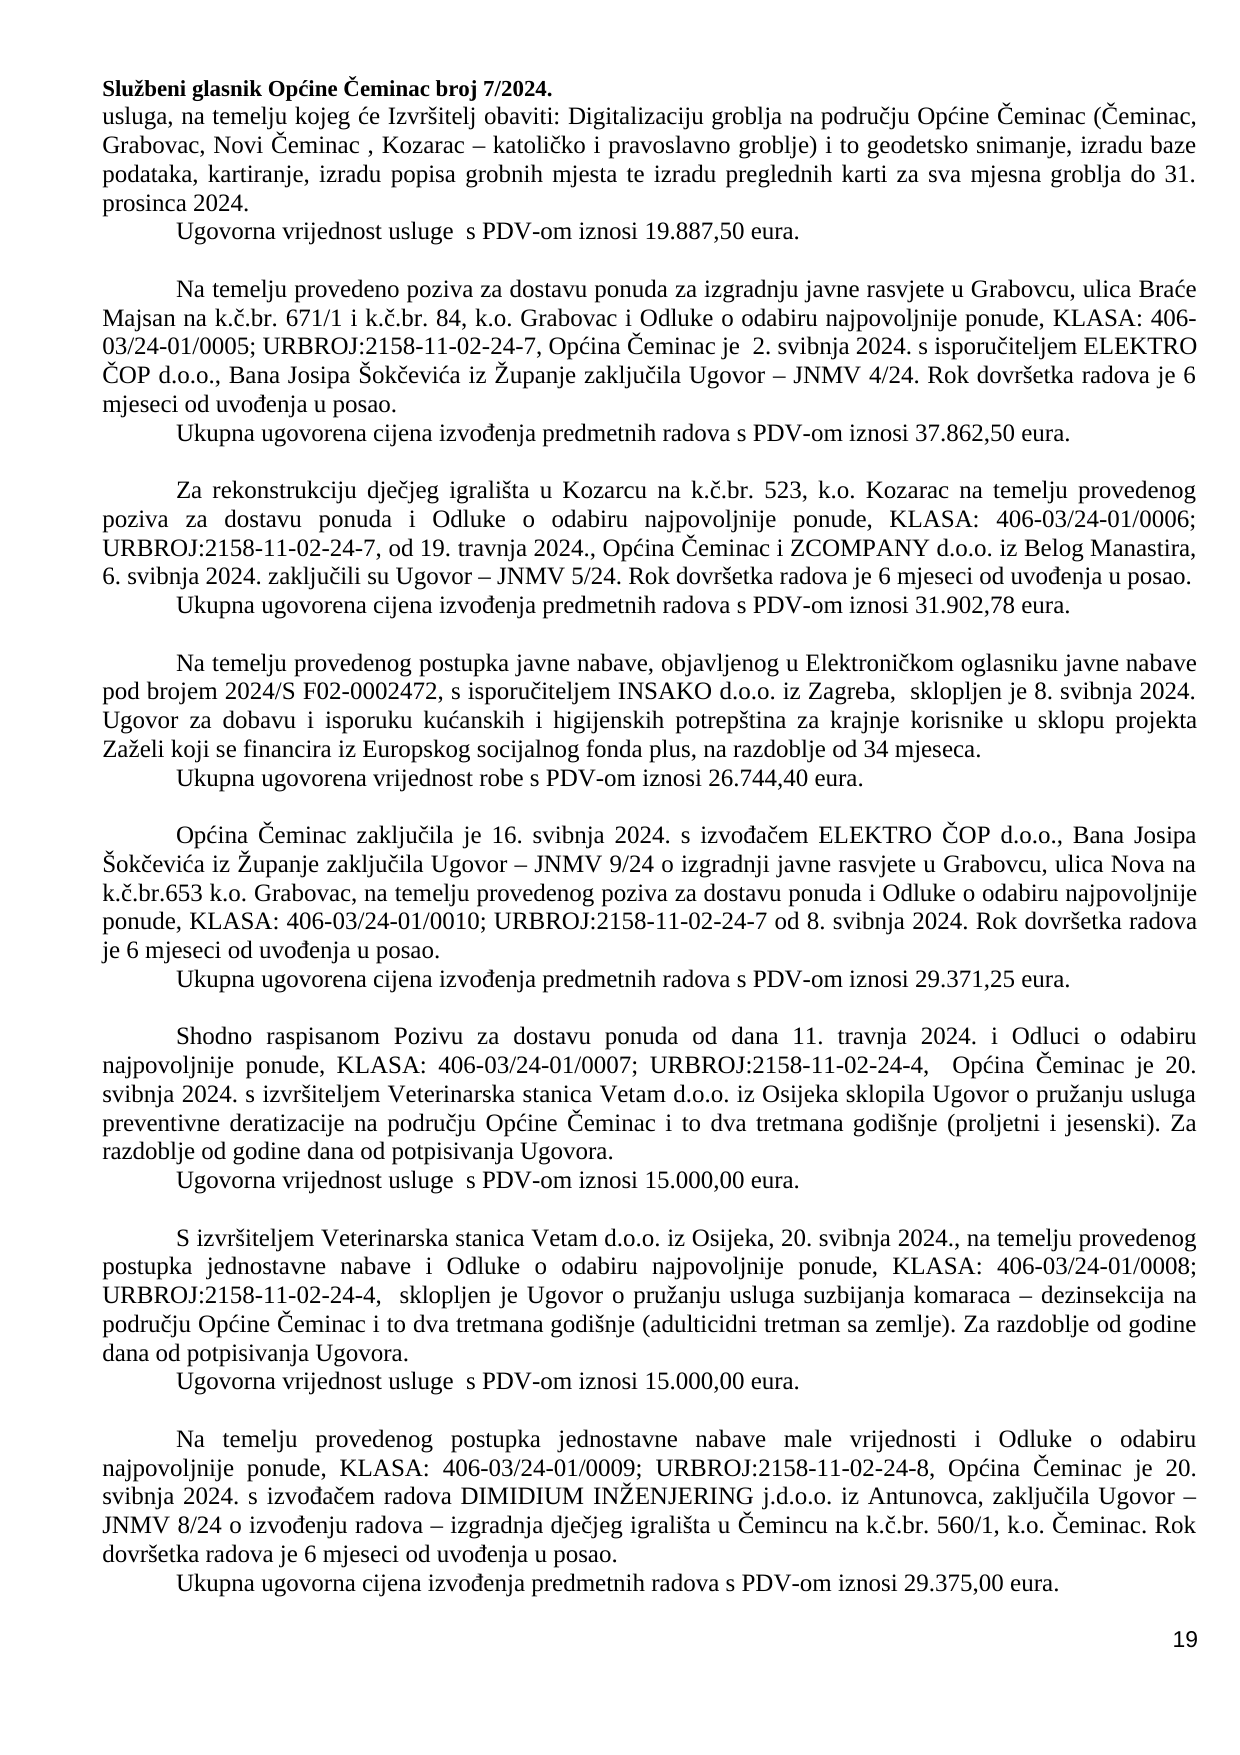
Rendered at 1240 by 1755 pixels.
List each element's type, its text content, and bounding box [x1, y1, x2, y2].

text Ukupna ugovorna cijena izvođenja predmetnih radova s PDV-om iznosi 29.375,00 eura. [102, 1568, 1198, 1596]
text Ugovorna vrijednost usluge s PDV-om iznosi 15.000,00 eura. [102, 1366, 1198, 1395]
text Na temelju provedeno poziva za dostavu ponuda za izgradnju javne rasvjete u Grabovcu, ulica Braće Majsan na k.č.br. 671/1 i k.č.br. 84, k.o. Grabovac i Odluke o odabiru najpovoljnije ponude, KLASA: 406-03/24-01/0005; URBROJ:2158-11-02-24-7, Općina Čeminac je 2. svibnja 2024. s isporučiteljem ELEKTRO ČOP d.o.o., Bana Josipa Šokčevića iz Županje zaključila Ugovor – JNMV 4/24. Rok dovršetka radova je 6 mjeseci od uvođenja u posao. [102, 274, 1198, 418]
text S izvršiteljem Veterinarska stanica Vetam d.o.o. iz Osijeka, 20. svibnja 2024., na temelju provedenog postupka jednostavne nabave i Odluke o odabiru najpovoljnije ponude, KLASA: 406-03/24-01/0008; URBROJ:2158-11-02-24-4, sklopljen je Ugovor o pružanju usluga suzbijanja komaraca – dezinsekcija na području Općine Čeminac i to dva tretmana godišnje (adulticidni tretman sa zemlje). Za razdoblje od godine dana od potpisivanja Ugovora. [102, 1223, 1198, 1366]
text usluga, na temelju kojeg će Izvršitelj obaviti: Digitalizaciju groblja na području Općine Čeminac (Čeminac, Grabovac, Novi Čeminac , Kozarac – katoličko i pravoslavno groblje) i to geodetsko snimanje, izradu baze podataka, kartiranje, izradu popisa grobnih mjesta te izradu preglednih karti za sva mjesna groblja do 31. prosinca 2024. [102, 101, 1198, 216]
text Ukupna ugovorena cijena izvođenja predmetnih radova s PDV-om iznosi 31.902,78 eura. [102, 590, 1198, 619]
text Shodno raspisanom Pozivu za dostavu ponuda od dana 11. travnja 2024. i Odluci o odabiru najpovoljnije ponude, KLASA: 406-03/24-01/0007; URBROJ:2158-11-02-24-4, Općina Čeminac je 20. svibnja 2024. s izvršiteljem Veterinarska stanica Vetam d.o.o. iz Osijeka sklopila Ugovor o pružanju usluga preventivne deratizacije na području Općine Čeminac i to dva tretmana godišnje (proljetni i jesenski). Za razdoblje od godine dana od potpisivanja Ugovora. [102, 1021, 1198, 1165]
text Ukupna ugovorena cijena izvođenja predmetnih radova s PDV-om iznosi 29.371,25 eura. [102, 964, 1198, 993]
text Na temelju provedenog postupka jednostavne nabave male vrijednosti i Odluke o odabiru najpovoljnije ponude, KLASA: 406-03/24-01/0009; URBROJ:2158-11-02-24-8, Općina Čeminac je 20. svibnja 2024. s izvođačem radova DIMIDIUM INŽENJERING j.d.o.o. iz Antunovca, zaključila Ugovor – JNMV 8/24 o izvođenju radova – izgradnja dječjeg igrališta u Čemincu na k.č.br. 560/1, k.o. Čeminac. Rok dovršetka radova je 6 mjeseci od uvođenja u posao. [102, 1424, 1198, 1568]
text Općina Čeminac zaključila je 16. svibnja 2024. s izvođačem ELEKTRO ČOP d.o.o., Bana Josipa Šokčevića iz Županje zaključila Ugovor – JNMV 9/24 o izgradnji javne rasvjete u Grabovcu, ulica Nova na k.č.br.653 k.o. Grabovac, na temelju provedenog poziva za dostavu ponuda i Odluke o odabiru najpovoljnije ponude, KLASA: 406-03/24-01/0010; URBROJ:2158-11-02-24-7 od 8. svibnja 2024. Rok dovršetka radova je 6 mjeseci od uvođenja u posao. [102, 820, 1198, 964]
text Za rekonstrukciju dječjeg igrališta u Kozarcu na k.č.br. 523, k.o. Kozarac na temelju provedenog poziva za dostavu ponuda i Odluke o odabiru najpovoljnije ponude, KLASA: 406-03/24-01/0006; URBROJ:2158-11-02-24-7, od 19. travnja 2024., Općina Čeminac i ZCOMPANY d.o.o. iz Belog Manastira, 6. svibnja 2024. zaključili su Ugovor – JNMV 5/24. Rok dovršetka radova je 6 mjeseci od uvođenja u posao. [102, 475, 1198, 590]
text Na temelju provedenog postupka javne nabave, objavljenog u Elektroničkom oglasniku javne nabave pod brojem 2024/S F02-0002472, s isporučiteljem INSAKO d.o.o. iz Zagreba, sklopljen je 8. svibnja 2024. Ugovor za dobavu i isporuku kućanskih i higijenskih potrepština za krajnje korisnike u sklopu projekta Zaželi koji se financira iz Europskog socijalnog fonda plus, na razdoblje od 34 mjeseca. [102, 648, 1198, 763]
text Ukupna ugovorena cijena izvođenja predmetnih radova s PDV-om iznosi 37.862,50 eura. [102, 418, 1198, 446]
text Ugovorna vrijednost usluge s PDV-om iznosi 19.887,50 eura. [102, 216, 1198, 245]
text Ukupna ugovorena vrijednost robe s PDV-om iznosi 26.744,40 eura. [102, 763, 1198, 791]
text Ugovorna vrijednost usluge s PDV-om iznosi 15.000,00 eura. [102, 1165, 1198, 1194]
